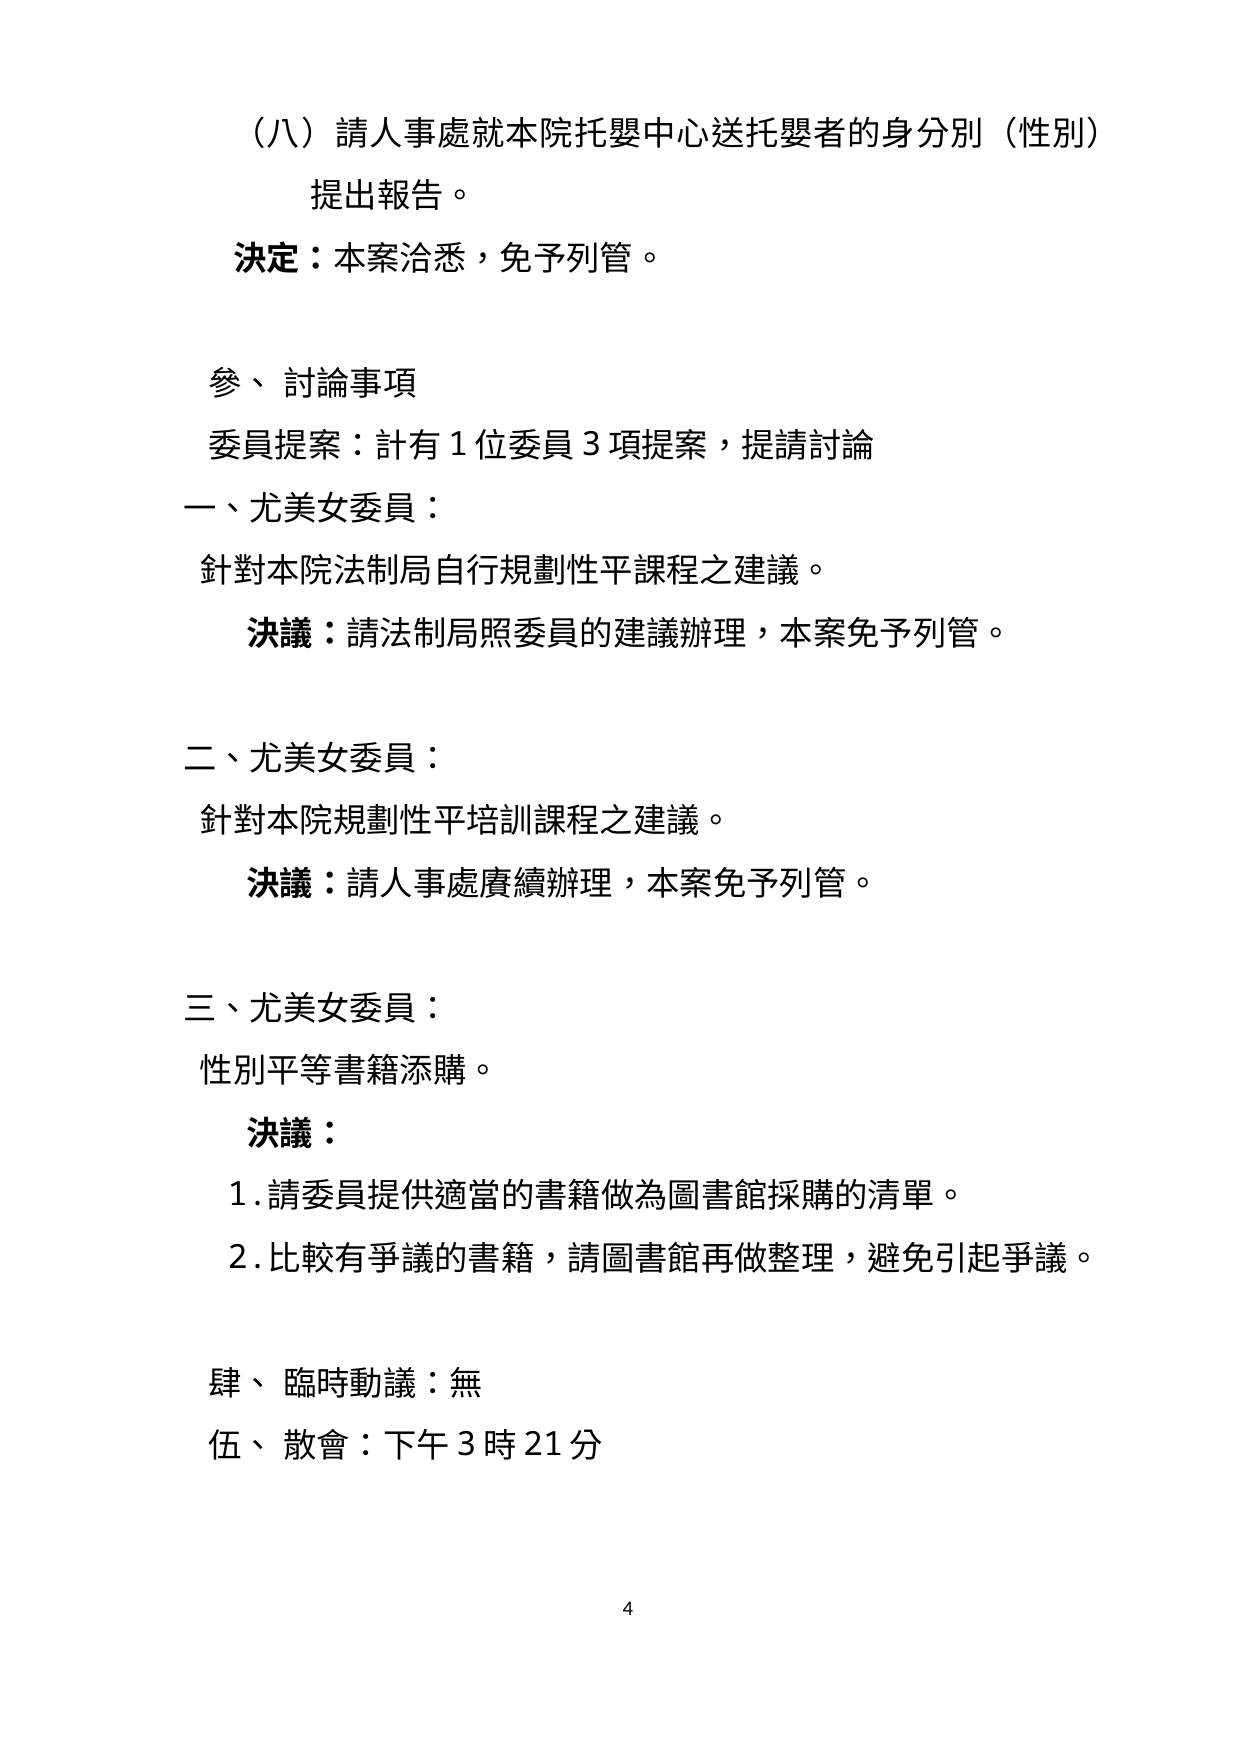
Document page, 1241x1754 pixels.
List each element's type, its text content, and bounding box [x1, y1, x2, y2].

text 決議：請人事處賡續辦理，本案免予列管。 [163, 839, 1122, 901]
list 討論事項 [208, 339, 1122, 401]
list 散會：下午3時21分 [208, 1401, 1122, 1464]
text 性別平等書籍添購。 [133, 1026, 1122, 1089]
text 決定：本案洽悉，免予列管。 [133, 214, 1122, 276]
text 三、尤美女委員： [183, 964, 1122, 1026]
list 臨時動議：無 [208, 1339, 1122, 1401]
text 針對本院法制局自行規劃性平課程之建議。 [133, 526, 1122, 589]
text 決議：請法制局照委員的建議辦理，本案免予列管。 [163, 589, 1122, 651]
text 一、尤美女委員： [183, 464, 1122, 526]
text 2.比較有爭議的書籍，請圖書館再做整理，避免引起爭議。 [167, 1214, 1122, 1276]
text （八）請人事處就本院托嬰中心送托嬰者的身分別（性別）提出報告。 [127, 89, 1122, 214]
text 二、尤美女委員： [183, 714, 1122, 776]
text 針對本院規劃性平培訓課程之建議。 [133, 776, 1122, 839]
text 委員提案：計有1位委員3項提案，提請討論 [208, 401, 1122, 464]
text 1.請委員提供適當的書籍做為圖書館採購的清單。 [167, 1151, 1122, 1214]
text 決議： [163, 1089, 1122, 1151]
